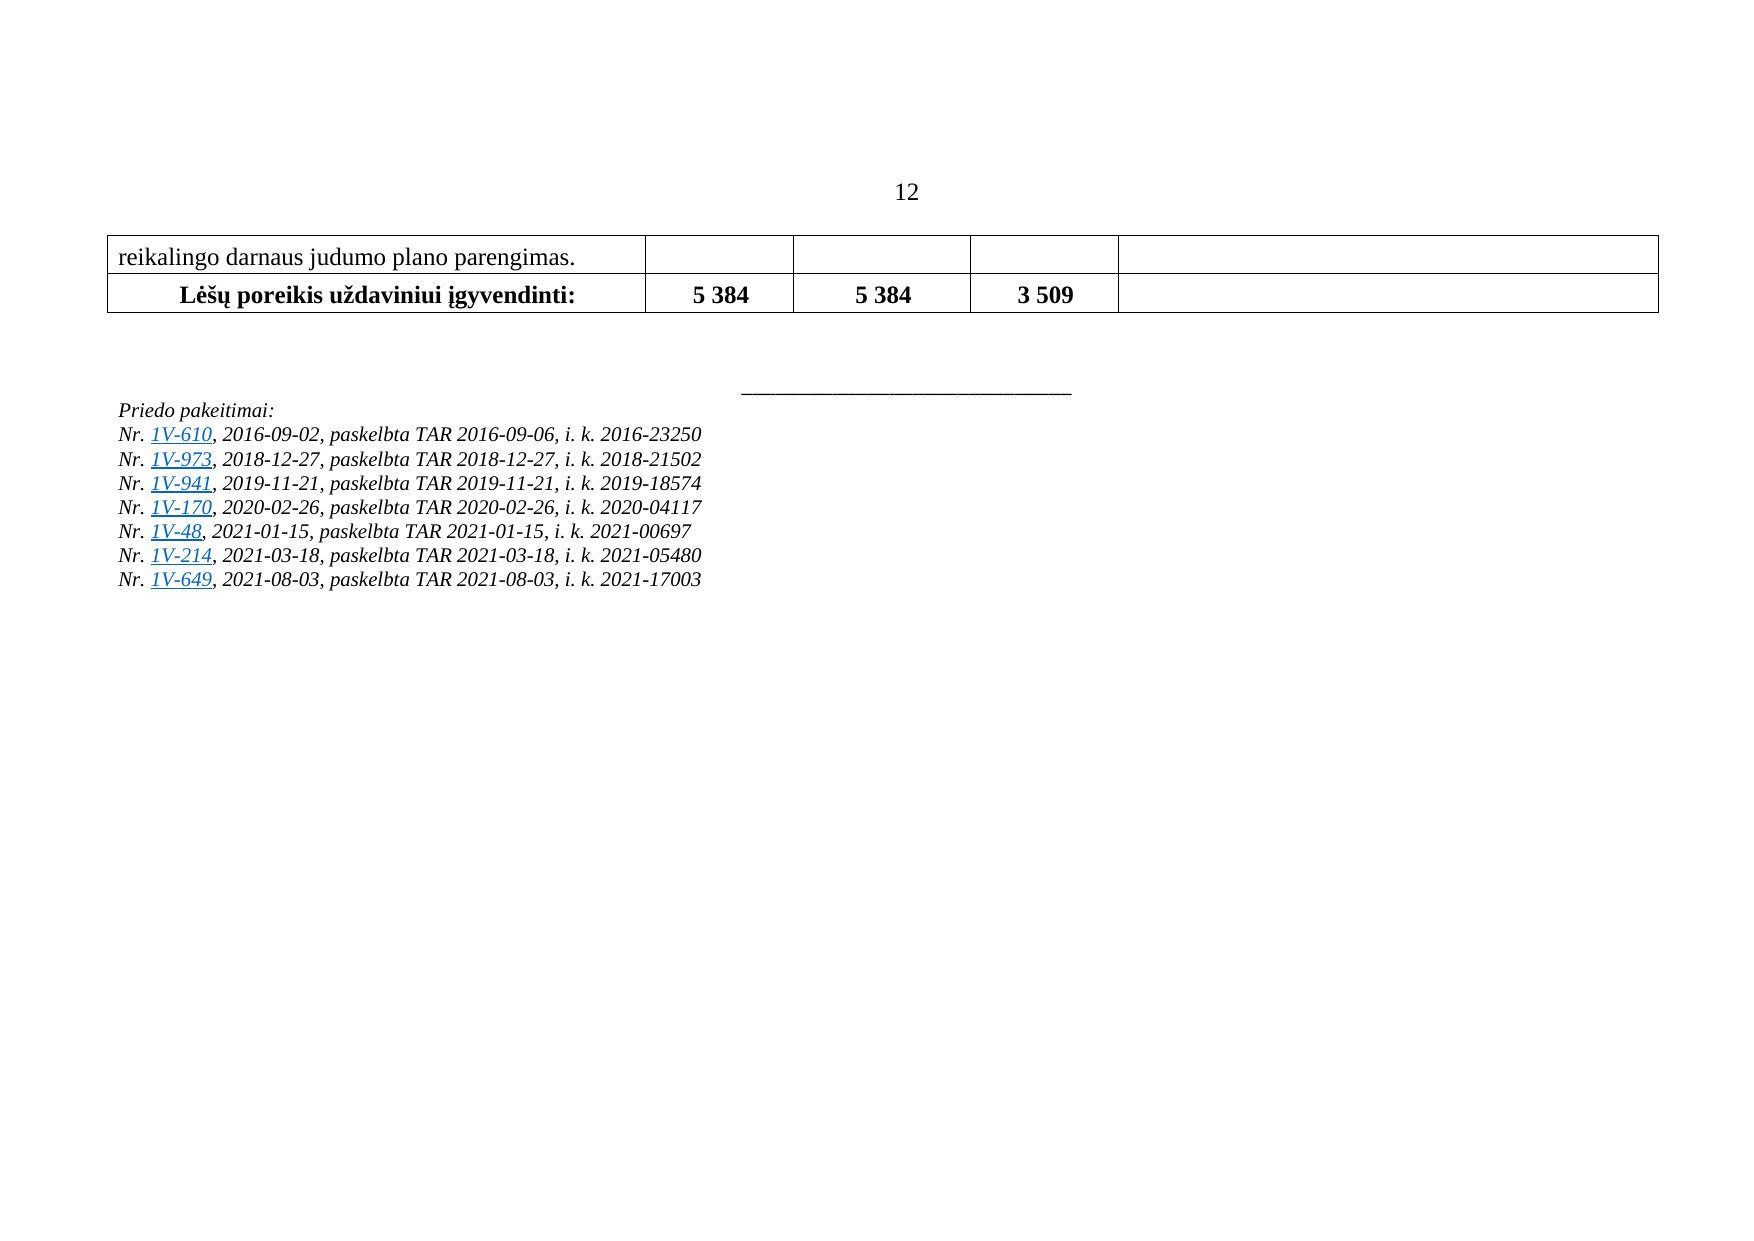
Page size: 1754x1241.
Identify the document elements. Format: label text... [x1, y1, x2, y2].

table_cell 5 384 [794, 274, 970, 312]
table_cell 3 509 [971, 274, 1118, 312]
text Priedo pakeitimai: [118, 398, 1695, 422]
table_cell [1119, 236, 1658, 273]
text Nr. 1V-214, 2021-03-18, paskelbta TAR 2021-03-18, i. k. 2021-05480 [118, 543, 1695, 567]
text Nr. 1V-48, 2021-01-15, paskelbta TAR 2021-01-15, i. k. 2021-00697 [118, 519, 1695, 543]
text Nr. 1V-941, 2019-11-21, paskelbta TAR 2019-11-21, i. k. 2019-18574 [118, 471, 1695, 494]
text Nr. 1V-973, 2018-12-27, paskelbta TAR 2018-12-27, i. k. 2018-21502 [118, 446, 1695, 471]
text Nr. 1V-170, 2020-02-26, paskelbta TAR 2020-02-26, i. k. 2020-04117 [118, 494, 1695, 519]
table_cell reikalingo darnaus judumo plano parengimas. [108, 236, 645, 273]
text Nr. 1V-649, 2021-08-03, paskelbta TAR 2021-08-03, i. k. 2021-17003 [118, 567, 1695, 591]
table_cell Lėšų poreikis uždaviniui įgyvendinti: [108, 274, 645, 312]
subtitle _____________________________ [118, 370, 1695, 398]
table_cell 5 384 [646, 274, 793, 312]
table_cell [646, 236, 793, 273]
table_cell [1119, 274, 1658, 312]
table_cell [794, 236, 970, 273]
table_cell [971, 236, 1118, 273]
text Nr. 1V-610, 2016-09-02, paskelbta TAR 2016-09-06, i. k. 2016-23250 [118, 422, 1695, 446]
